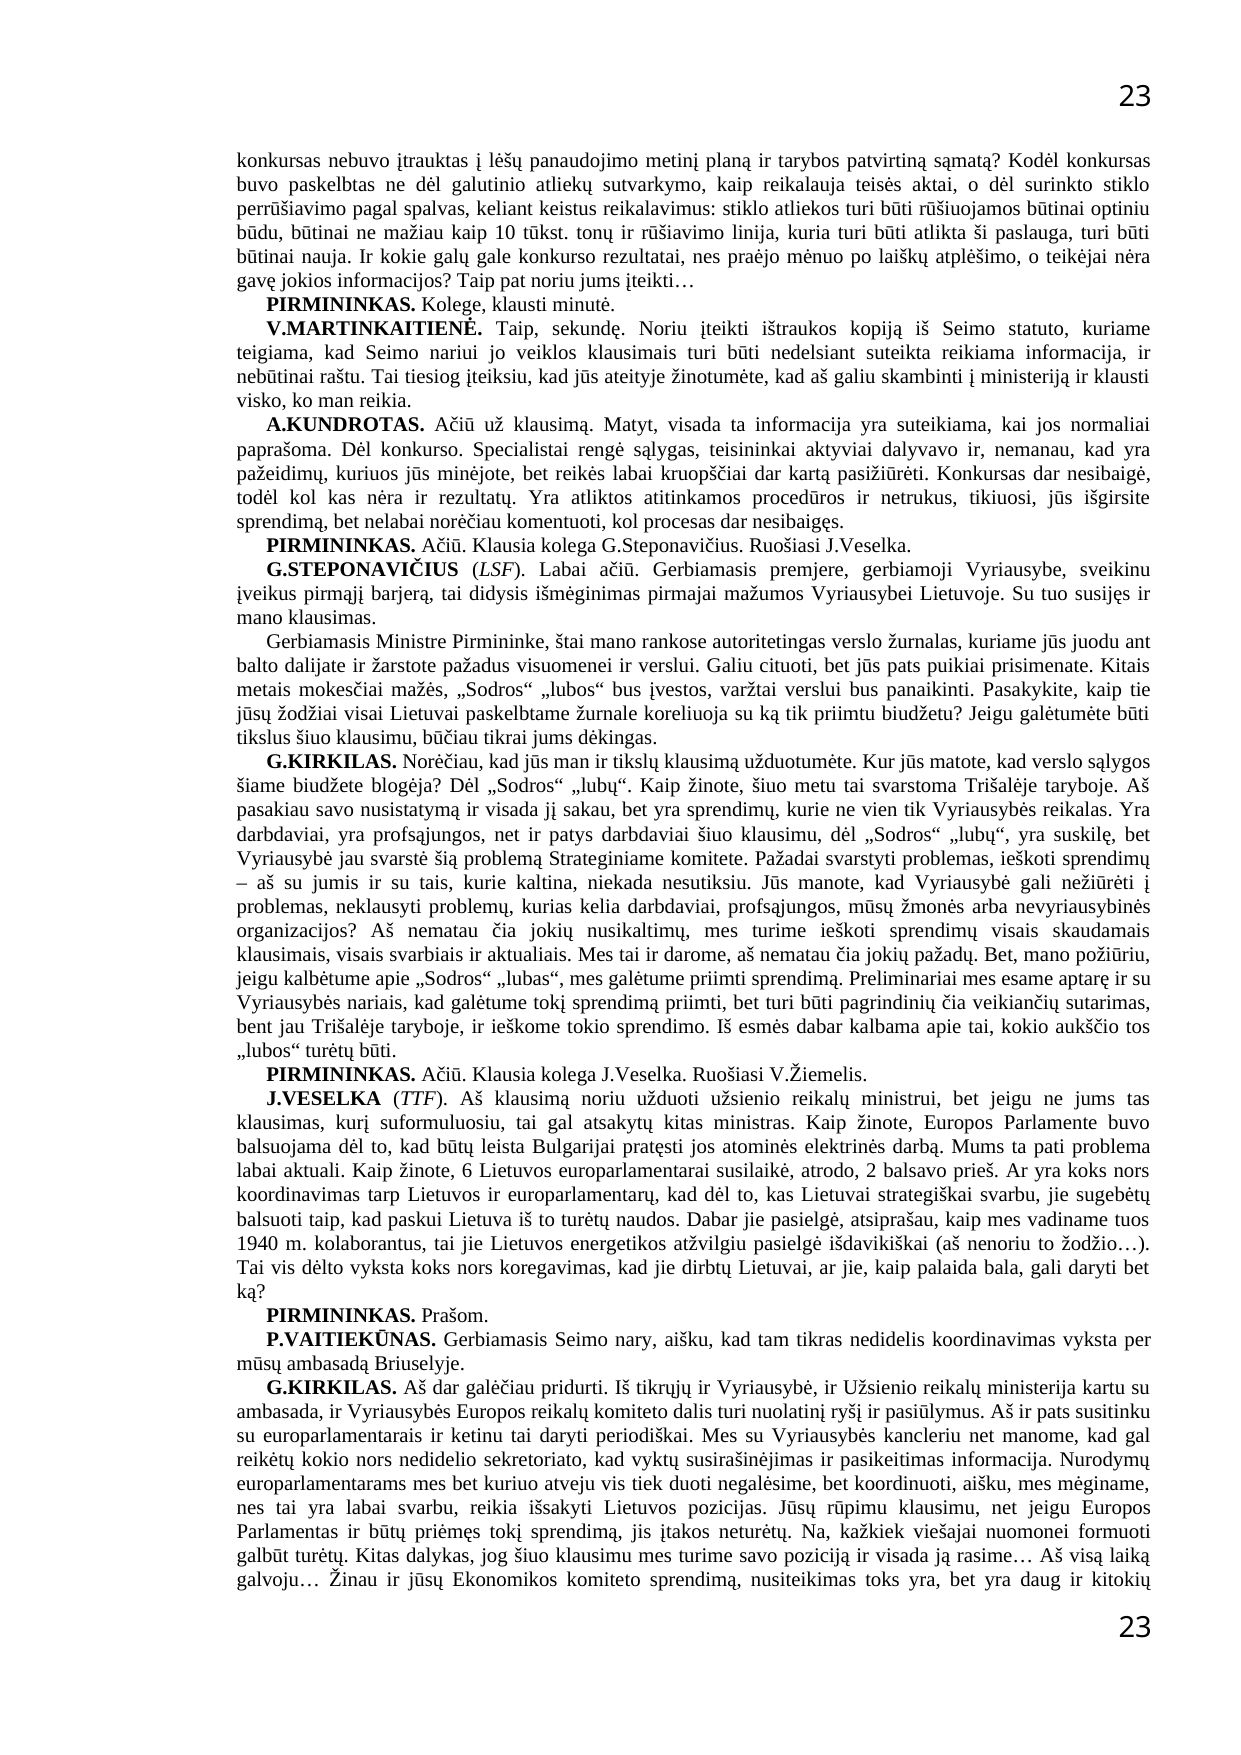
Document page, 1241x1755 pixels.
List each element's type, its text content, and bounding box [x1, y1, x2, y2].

text P.VAITIEKŪNAS. Gerbiamasis Seimo nary, aišku, kad tam tikras nedidelis koordinavimas vyksta per mūsų ambasadą Briuselyje. [236, 1327, 1152, 1375]
text A.KUNDROTAS. Ačiū už klausimą. Matyt, visada ta informacija yra suteikiama, kai jos normaliai paprašoma. Dėl konkurso. Specialistai rengė sąlygas, teisininkai aktyviai dalyvavo ir, nemanau, kad yra pažeidimų, kuriuos jūs minėjote, bet reikės labai kruopščiai dar kartą pasižiūrėti. Konkursas dar nesibaigė, todėl kol kas nėra ir rezultatų. Yra atliktos atitinkamos procedūros ir netrukus, tikiuosi, jūs išgirsite sprendimą, bet nelabai norėčiau komentuoti, kol procesas dar nesibaigęs. [236, 412, 1152, 533]
text G.KIRKILAS. Norėčiau, kad jūs man ir tikslų klausimą užduotumėte. Kur jūs matote, kad verslo sąlygos šiame biudžete blogėja? Dėl „Sodros“ „lubų“. Kaip žinote, šiuo metu tai svarstoma Trišalėje taryboje. Aš pasakiau savo nusistatymą ir visada jį sakau, bet yra sprendimų, kurie ne vien tik Vyriausybės reikalas. Yra darbdaviai, yra profsąjungos, net ir patys darbdaviai šiuo klausimu, dėl „Sodros“ „lubų“, yra suskilę, bet Vyriausybė jau svarstė šią problemą Strateginiame komitete. Pažadai svarstyti problemas, ieškoti sprendimų – aš su jumis ir su tais, kurie kaltina, niekada nesutiksiu. Jūs manote, kad Vyriausybė gali nežiūrėti į problemas, neklausyti problemų, kurias kelia darbdaviai, profsąjungos, mūsų žmonės arba nevyriausybinės organizacijos? Aš nematau čia jokių nusikaltimų, mes turime ieškoti sprendimų visais skaudamais klausimais, visais svarbiais ir aktualiais. Mes tai ir darome, aš nematau čia jokių pažadų. Bet, mano požiūriu, jeigu kalbėtume apie „Sodros“ „lubas“, mes galėtume priimti sprendimą. Preliminariai mes esame aptarę ir su Vyriausybės nariais, kad galėtume tokį sprendimą priimti, bet turi būti pagrindinių čia veikiančių sutarimas, bent jau Trišalėje taryboje, ir ieškome tokio sprendimo. Iš esmės dabar kalbama apie tai, kokio aukščio tos „lubos“ turėtų būti. [236, 749, 1152, 1062]
text J.VESELKA (TTF). Aš klausimą noriu užduoti užsienio reikalų ministrui, bet jeigu ne jums tas klausimas, kurį suformuluosiu, tai gal atsakytų kitas ministras. Kaip žinote, Europos Parlamente buvo balsuojama dėl to, kad būtų leista Bulgarijai pratęsti jos atominės elektrinės darbą. Mums ta pati problema labai aktuali. Kaip žinote, 6 Lietuvos europarlamentarai susilaikė, atrodo, 2 balsavo prieš. Ar yra koks nors koordinavimas tarp Lietuvos ir europarlamentarų, kad dėl to, kas Lietuvai strategiškai svarbu, jie sugebėtų balsuoti taip, kad paskui Lietuva iš to turėtų naudos. Dabar jie pasielgė, atsiprašau, kaip mes vadiname tuos 1940 m. kolaborantus, tai jie Lietuvos energetikos atžvilgiu pasielgė išdavikiškai (aš nenoriu to žodžio…). Tai vis dėlto vyksta koks nors koregavimas, kad jie dirbtų Lietuvai, ar jie, kaip palaida bala, gali daryti bet ką? [236, 1086, 1152, 1303]
text G.KIRKILAS. Aš dar galėčiau pridurti. Iš tikrųjų ir Vyriausybė, ir Užsienio reikalų ministerija kartu su ambasada, ir Vyriausybės Europos reikalų komiteto dalis turi nuolatinį ryšį ir pasiūlymus. Aš ir pats susitinku su europarlamentarais ir ketinu tai daryti periodiškai. Mes su Vyriausybės kancleriu net manome, kad gal reikėtų kokio nors nedidelio sekretoriato, kad vyktų susirašinėjimas ir pasikeitimas informacija. Nurodymų europarlamentarams mes bet kuriuo atveju vis tiek duoti negalėsime, bet koordinuoti, aišku, mes mėginame, nes tai yra labai svarbu, reikia išsakyti Lietuvos pozicijas. Jūsų rūpimu klausimu, net jeigu Europos Parlamentas ir būtų priėmęs tokį sprendimą, jis įtakos neturėtų. Na, kažkiek viešajai nuomonei formuoti galbūt turėtų. Kitas dalykas, jog šiuo klausimu mes turime savo poziciją ir visada ją rasime… Aš visą laiką galvoju… Žinau ir jūsų Ekonomikos komiteto sprendimą, nusiteikimas toks yra, bet yra daug ir kitokių [236, 1375, 1152, 1591]
text PIRMININKAS. Prašom. [236, 1303, 1152, 1327]
text V.MARTINKAITIENĖ. Taip, sekundę. Noriu įteikti ištraukos kopiją iš Seimo statuto, kuriame teigiama, kad Seimo nariui jo veiklos klausimais turi būti nedelsiant suteikta reikiama informacija, ir nebūtinai raštu. Tai tiesiog įteiksiu, kad jūs ateityje žinotumėte, kad aš galiu skambinti į ministeriją ir klausti visko, ko man reikia. [236, 316, 1152, 412]
text G.STEPONAVIČIUS (LSF). Labai ačiū. Gerbiamasis premjere, gerbiamoji Vyriausybe, sveikinu įveikus pirmąjį barjerą, tai didysis išmėginimas pirmajai mažumos Vyriausybei Lietuvoje. Su tuo susijęs ir mano klausimas. [236, 557, 1152, 629]
text PIRMININKAS. Ačiū. Klausia kolega G.Steponavičius. Ruošiasi J.Veselka. [236, 533, 1152, 557]
text PIRMININKAS. Ačiū. Klausia kolega J.Veselka. Ruošiasi V.Žiemelis. [236, 1062, 1152, 1086]
text konkursas nebuvo įtrauktas į lėšų panaudojimo metinį planą ir tarybos patvirtiną sąmatą? Kodėl konkursas buvo paskelbtas ne dėl galutinio atliekų sutvarkymo, kaip reikalauja teisės aktai, o dėl surinkto stiklo perrūšiavimo pagal spalvas, keliant keistus reikalavimus: stiklo atliekos turi būti rūšiuojamos būtinai optiniu būdu, būtinai ne mažiau kaip 10 tūkst. tonų ir rūšiavimo linija, kuria turi būti atlikta ši paslauga, turi būti būtinai nauja. Ir kokie galų gale konkurso rezultatai, nes praėjo mėnuo po laiškų atplėšimo, o teikėjai nėra gavę jokios informacijos? Taip pat noriu jums įteikti… [236, 148, 1152, 292]
text PIRMININKAS. Kolege, klausti minutė. [236, 292, 1152, 316]
text Gerbiamasis Ministre Pirmininke, štai mano rankose autoritetingas verslo žurnalas, kuriame jūs juodu ant balto dalijate ir žarstote pažadus visuomenei ir verslui. Galiu cituoti, bet jūs pats puikiai prisimenate. Kitais metais mokesčiai mažės, „Sodros“ „lubos“ bus įvestos, varžtai verslui bus panaikinti. Pasakykite, kaip tie jūsų žodžiai visai Lietuvai paskelbtame žurnale koreliuoja su ką tik priimtu biudžetu? Jeigu galėtumėte būti tikslus šiuo klausimu, būčiau tikrai jums dėkingas. [236, 629, 1152, 749]
